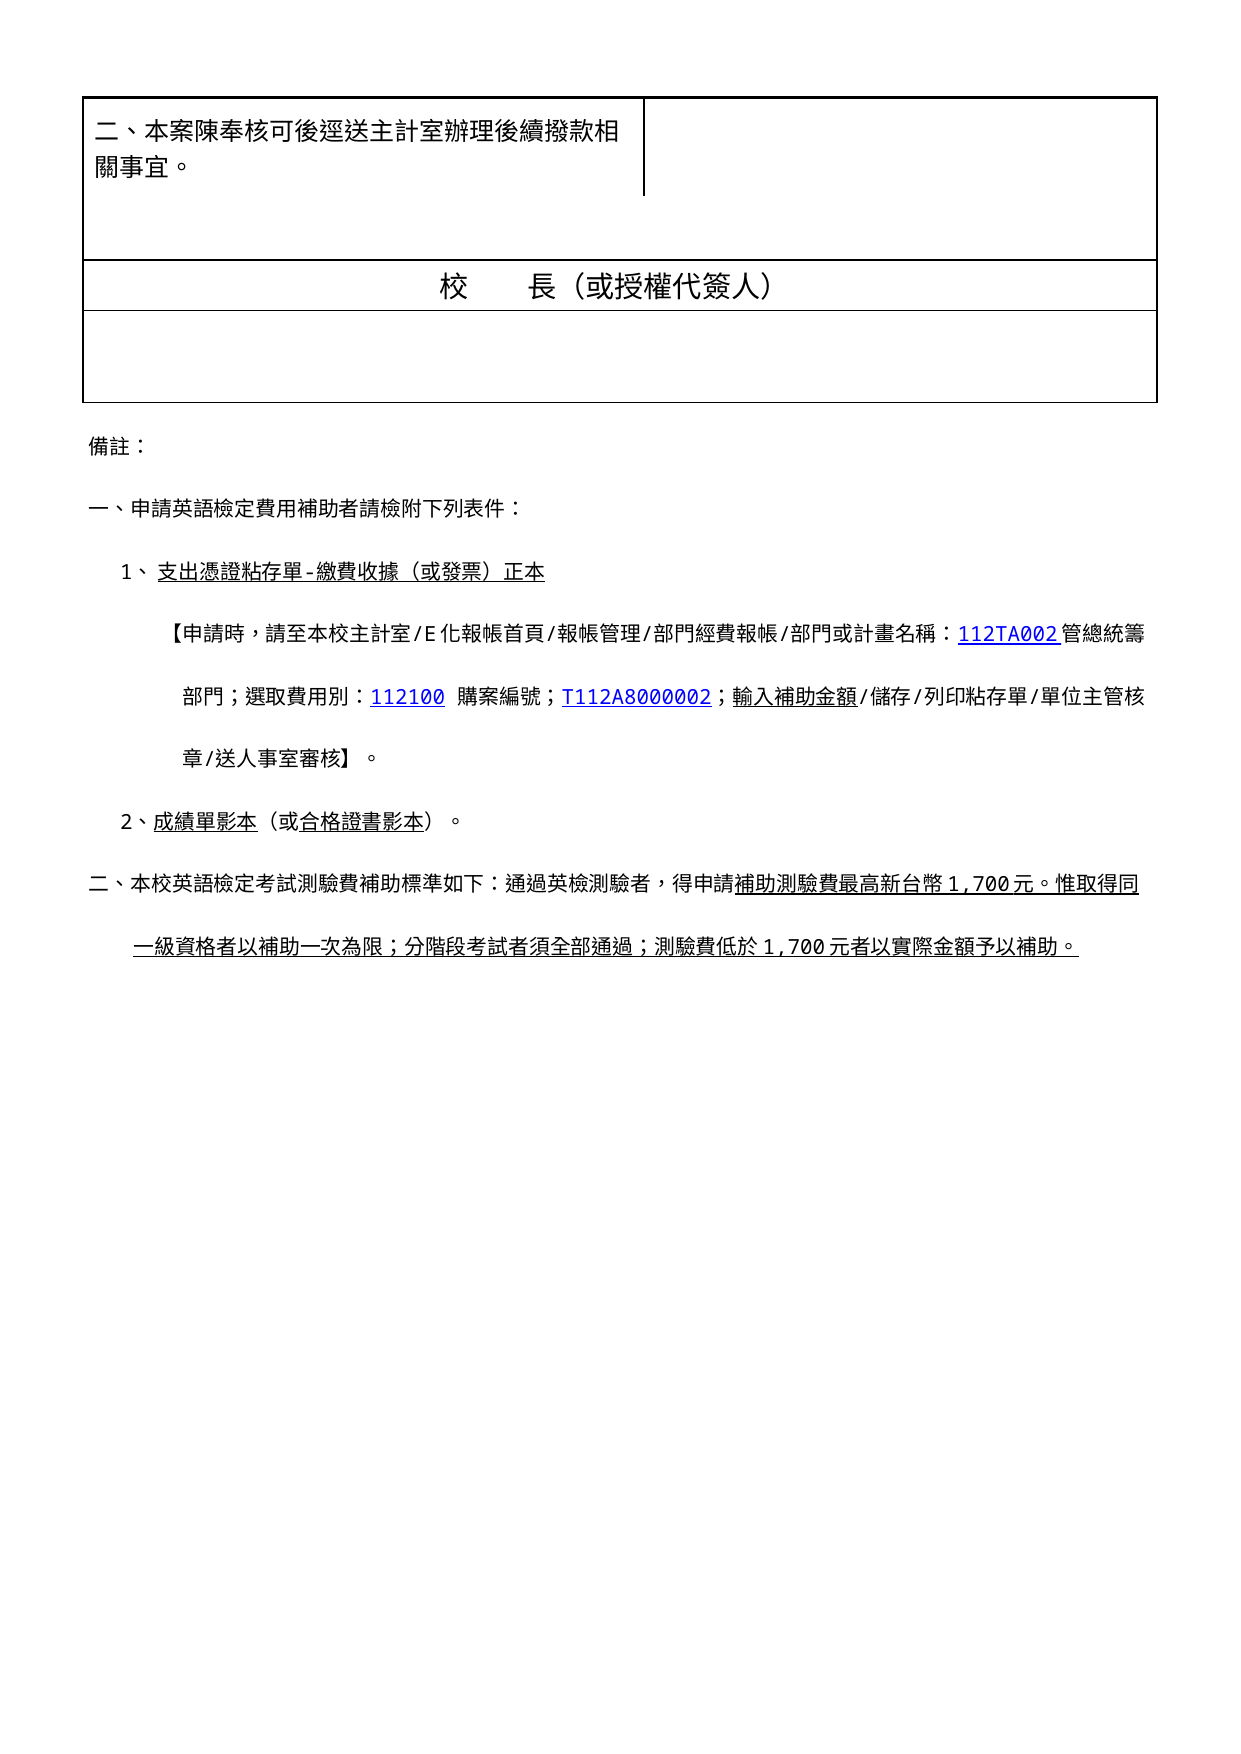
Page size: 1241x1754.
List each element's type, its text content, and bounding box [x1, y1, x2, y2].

text 備註： [89, 403, 1152, 466]
table_cell 校 長（或授權代簽人） [84, 261, 1156, 309]
text 【申請時，請至本校主計室/E化報帳首頁/報帳管理/部門經費報帳/部門或計畫名稱：112TA002管總統籌部門；選取費用別：112100 購案編號；T112A8000002；輸入補助金額/儲存/列印粘存單/單位主管核章/送人事室審核】。 [161, 591, 1152, 778]
text 二、本校英語檢定考試測驗費補助標準如下：通過英檢測驗者，得申請補助測驗費最高新台幣1,700元。惟取得同一級資格者以補助一次為限；分階段考試者須全部通過；測驗費低於1,700元者以實際金額予以補助。 [89, 841, 1152, 966]
table_cell 二、本案陳奉核可後逕送主計室辦理後續撥款相關事宜。 [84, 99, 643, 196]
text 2、成績單影本（或合格證書影本）。 [89, 778, 1152, 841]
table_cell [84, 196, 1156, 259]
table_cell [645, 99, 1156, 196]
text 一、申請英語檢定費用補助者請檢附下列表件： [89, 466, 1152, 528]
table_cell [84, 311, 1156, 402]
list 支出憑證粘存單-繳費收據（或發票）正本 [120, 528, 1152, 591]
